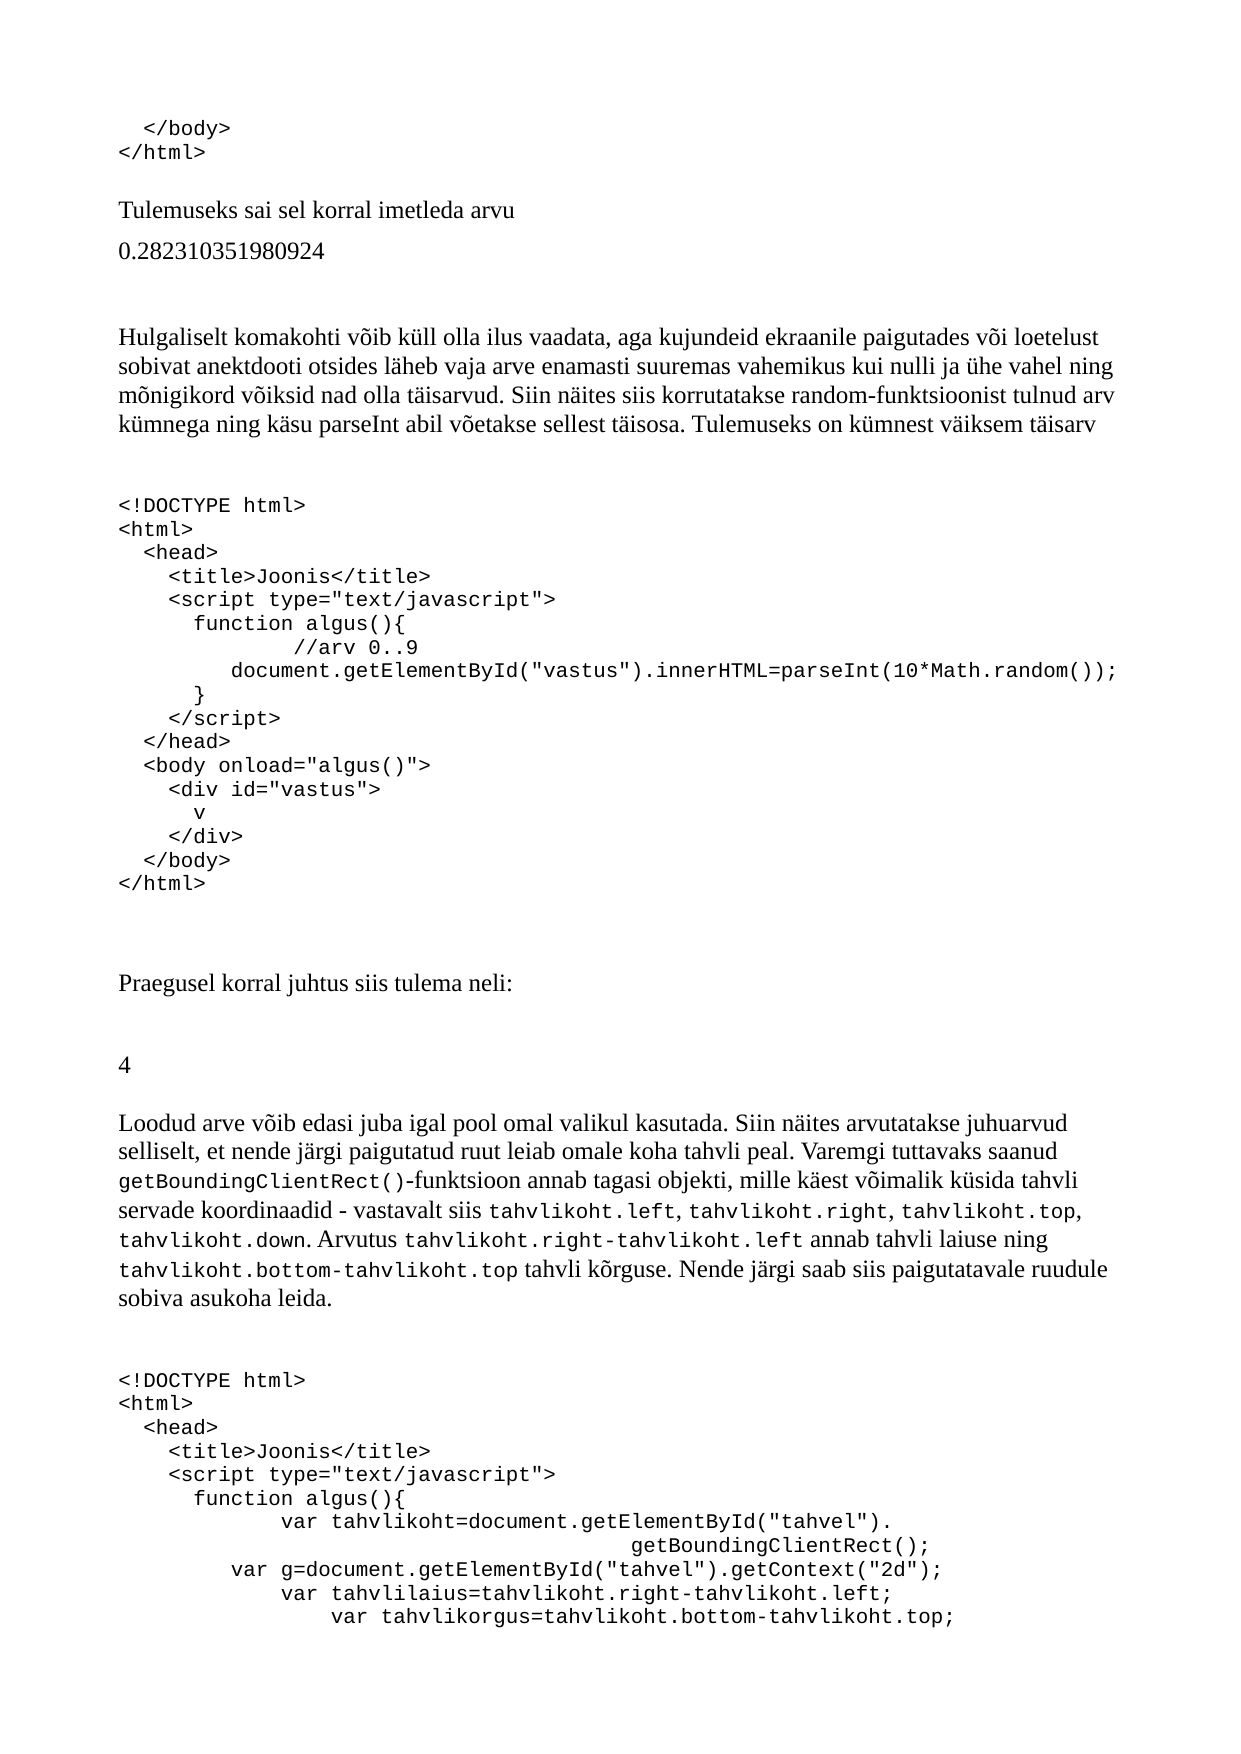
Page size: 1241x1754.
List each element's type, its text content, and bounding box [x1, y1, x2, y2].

text Loodud arve võib edasi juba igal pool omal valikul kasutada. Siin näites arvutatakse juhuarvud selliselt, et nende järgi paigutatud ruut leiab omale koha tahvli peal. Varemgi tuttavaks saanud getBoundingClientRect()-funktsioon annab tagasi objekti, mille käest võimalik küsida tahvli servade koordinaadid - vastavalt siis tahvlikoht.left, tahvlikoht.right, tahvlikoht.top, tahvlikoht.down. Arvutus tahvlikoht.right-tahvlikoht.left annab tahvli laiuse ning tahvlikoht.bottom-tahvlikoht.top tahvli kõrguse. Nende järgi saab siis paigutatavale ruudule sobiva asukoha leida. [118, 1108, 1122, 1312]
text <title>Joonis</title> [118, 566, 1122, 589]
text Hulgaliselt komakohti võib küll olla ilus vaadata, aga kujundeid ekraanile paigutades või loetelust sobivat anektdooti otsides läheb vaja arve enamasti suuremas vahemikus kui nulli ja ühe vahel ning mõnigikord võiksid nad olla täisarvud. Siin näites siis korrutatakse random-funktsioonist tulnud arv kümnega ning käsu parseInt abil võetakse sellest täisosa. Tulemuseks on kümnest väiksem täisarv [118, 322, 1122, 437]
text </div> [118, 826, 1122, 849]
text 0.282310351980924 [118, 236, 1122, 265]
text <script type="text/javascript"> [118, 1464, 1122, 1488]
text </script> [118, 708, 1122, 731]
text <!DOCTYPE html> [118, 1370, 1122, 1393]
text document.getElementById("vastus").innerHTML=parseInt(10*Math.random()); [118, 660, 1122, 684]
text var tahvlikorgus=tahvlikoht.bottom-tahvlikoht.top; [118, 1606, 1122, 1630]
text </html> [118, 873, 1122, 897]
text var g=document.getElementById("tahvel").getContext("2d"); [118, 1559, 1122, 1582]
text </body> [118, 849, 1122, 873]
text <!DOCTYPE html> [118, 495, 1122, 518]
text </head> [118, 731, 1122, 755]
text </html> [118, 142, 1122, 165]
text getBoundingClientRect(); [118, 1535, 1122, 1559]
text <title>Joonis</title> [118, 1441, 1122, 1464]
text function algus(){ [118, 613, 1122, 637]
text <body onload="algus()"> [118, 755, 1122, 779]
text function algus(){ [118, 1488, 1122, 1512]
text 4 [118, 1050, 1122, 1079]
text <html> [118, 518, 1122, 542]
text <html> [118, 1393, 1122, 1417]
text v [118, 802, 1122, 826]
text <head> [118, 1417, 1122, 1441]
text <head> [118, 542, 1122, 566]
text Tulemuseks sai sel korral imetleda arvu [118, 195, 1122, 224]
text } [118, 684, 1122, 708]
text <div id="vastus"> [118, 779, 1122, 802]
text Praegusel korral juhtus siis tulema neli: [118, 968, 1122, 996]
text var tahvlilaius=tahvlikoht.right-tahvlikoht.left; [118, 1582, 1122, 1606]
text var tahvlikoht=document.getElementById("tahvel"). [118, 1512, 1122, 1535]
text //arv 0..9 [118, 637, 1122, 660]
text <script type="text/javascript"> [118, 589, 1122, 613]
text </body> [118, 118, 1122, 142]
